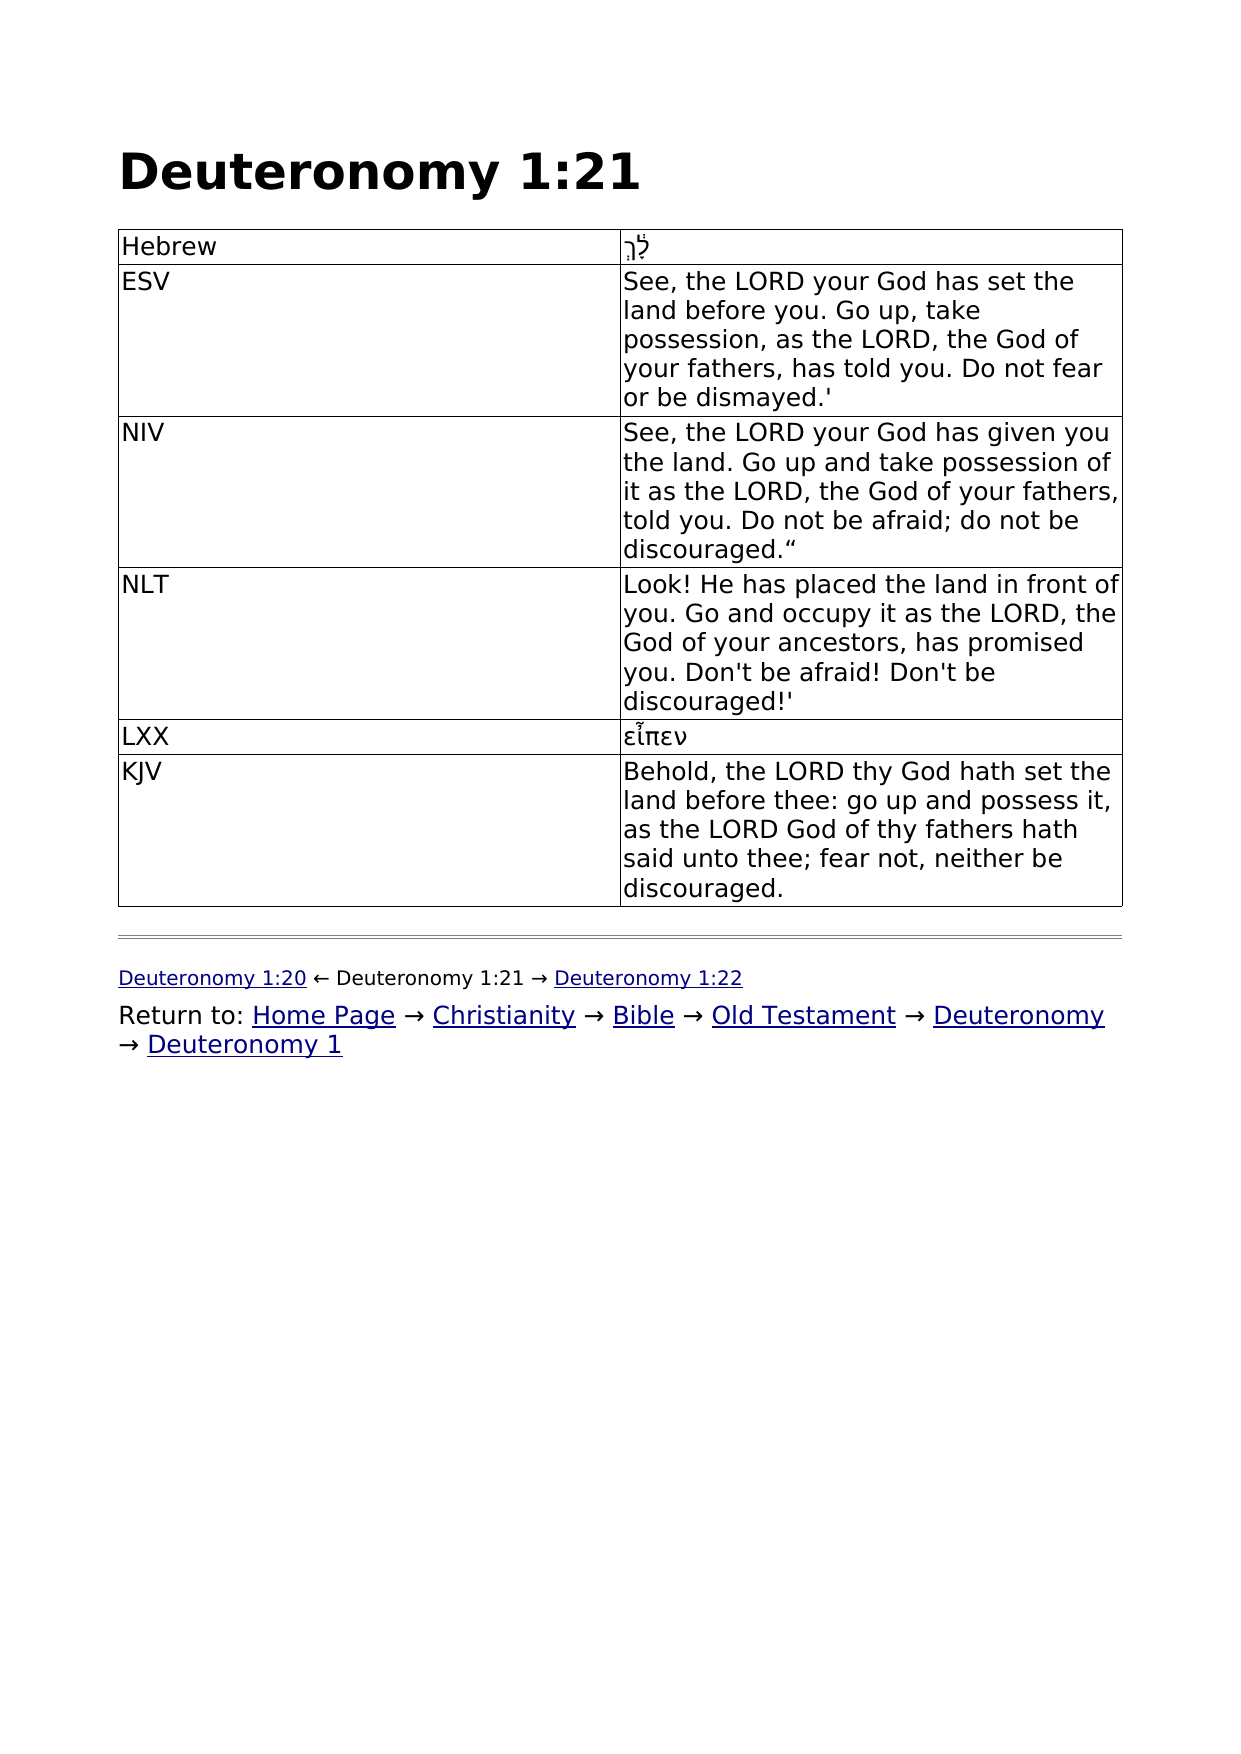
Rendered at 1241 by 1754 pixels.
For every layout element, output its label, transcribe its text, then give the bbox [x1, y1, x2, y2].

text Deuteronomy 1:20 ← Deuteronomy 1:21 → Deuteronomy 1:22 [118, 967, 1122, 1001]
text Return to: Home Page → Christianity → Bible → Old Testament → Deuteronomy → Deuteronomy 1 [118, 1001, 1122, 1059]
table_header לָ֔ךְ [621, 230, 1122, 264]
table_cell KJV [119, 755, 620, 906]
subtitle Deuteronomy 1:21 [118, 143, 1122, 201]
table_cell NLT [119, 568, 620, 719]
table_cell ESV [119, 265, 620, 416]
table_cell εἶπεν [621, 720, 1122, 754]
table_cell See, the LORD your God has set the land before you. Go up, take possession, as the LORD, the God of your fathers, has told you. Do not fear or be dismayed.' [621, 265, 1122, 416]
table_header Hebrew [119, 230, 620, 264]
table_cell LXX [119, 720, 620, 754]
table_cell NIV [119, 417, 620, 567]
table_cell See, the LORD your God has given you the land. Go up and take possession of it as the LORD, the God of your fathers, told you. Do not be afraid; do not be discouraged.“ [621, 417, 1122, 567]
table_cell Look! He has placed the land in front of you. Go and occupy it as the LORD, the God of your ancestors, has promised you. Don't be afraid! Don't be discouraged!' [621, 568, 1122, 719]
table_cell Behold, the LORD thy God hath set the land before thee: go up and possess it, as the LORD God of thy fathers hath said unto thee; fear not, neither be discouraged. [621, 755, 1122, 906]
